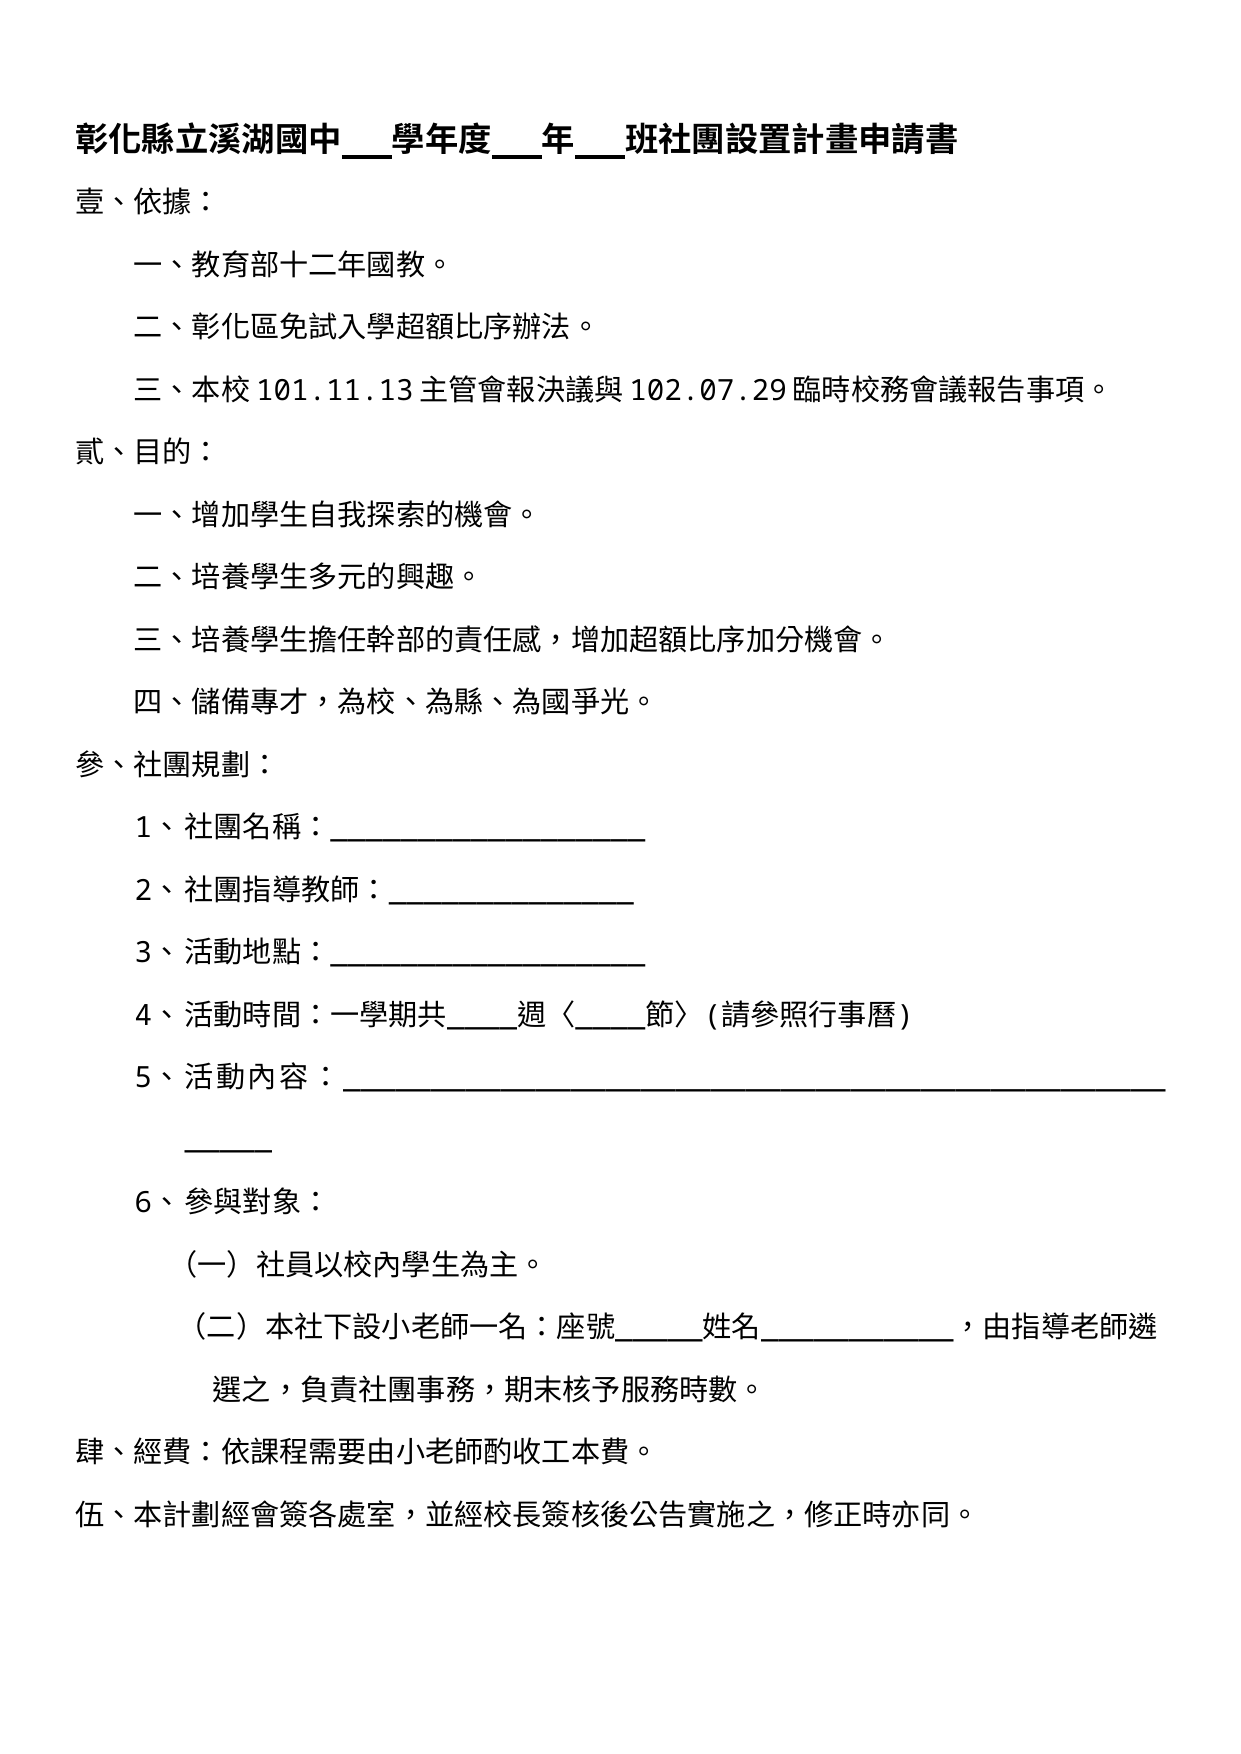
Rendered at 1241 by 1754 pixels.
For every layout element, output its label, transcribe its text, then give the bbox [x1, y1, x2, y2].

text 貳、目的： [75, 408, 1165, 471]
text 二、培養學生多元的興趣。 [75, 533, 1165, 596]
text 三、本校101.11.13主管會報決議與102.07.29臨時校務會議報告事項。 [75, 346, 1165, 408]
list 參與對象： [134, 1158, 1165, 1221]
text 一、增加學生自我探索的機會。 [75, 471, 1165, 533]
text 二、彰化區免試入學超額比序辦法。 [75, 283, 1165, 346]
list 活動內容：____________________________________________________ [134, 1033, 1165, 1158]
text 伍、本計劃經會簽各處室，並經校長簽核後公告實施之，修正時亦同。 [75, 1471, 1165, 1533]
list 活動地點：__________________ [134, 908, 1165, 971]
text 壹、依據： [75, 158, 1165, 221]
text 一、教育部十二年國教。 [75, 221, 1165, 283]
text 肆、經費：依課程需要由小老師酌收工本費。 [75, 1408, 1165, 1471]
list 活動時間：一學期共____週〈____節〉(請參照行事曆) [134, 971, 1165, 1033]
text （二）本社下設小老師一名：座號_____姓名___________，由指導老師遴選之，負責社團事務，期末核予服務時數。 [125, 1283, 1165, 1408]
text 四、儲備專才，為校、為縣、為國爭光。 [75, 658, 1165, 721]
list 社團指導教師：______________ [134, 846, 1165, 908]
text 三、培養學生擔任幹部的責任感，增加超額比序加分機會。 [75, 596, 1165, 658]
list 社團名稱：__________________ [134, 783, 1165, 846]
text （一）社員以校內學生為主。 [75, 1221, 1165, 1283]
text 彰化縣立溪湖國中 學年度 年 班社團設置計畫申請書 [75, 96, 1165, 158]
text 參、社團規劃： [75, 721, 1165, 783]
